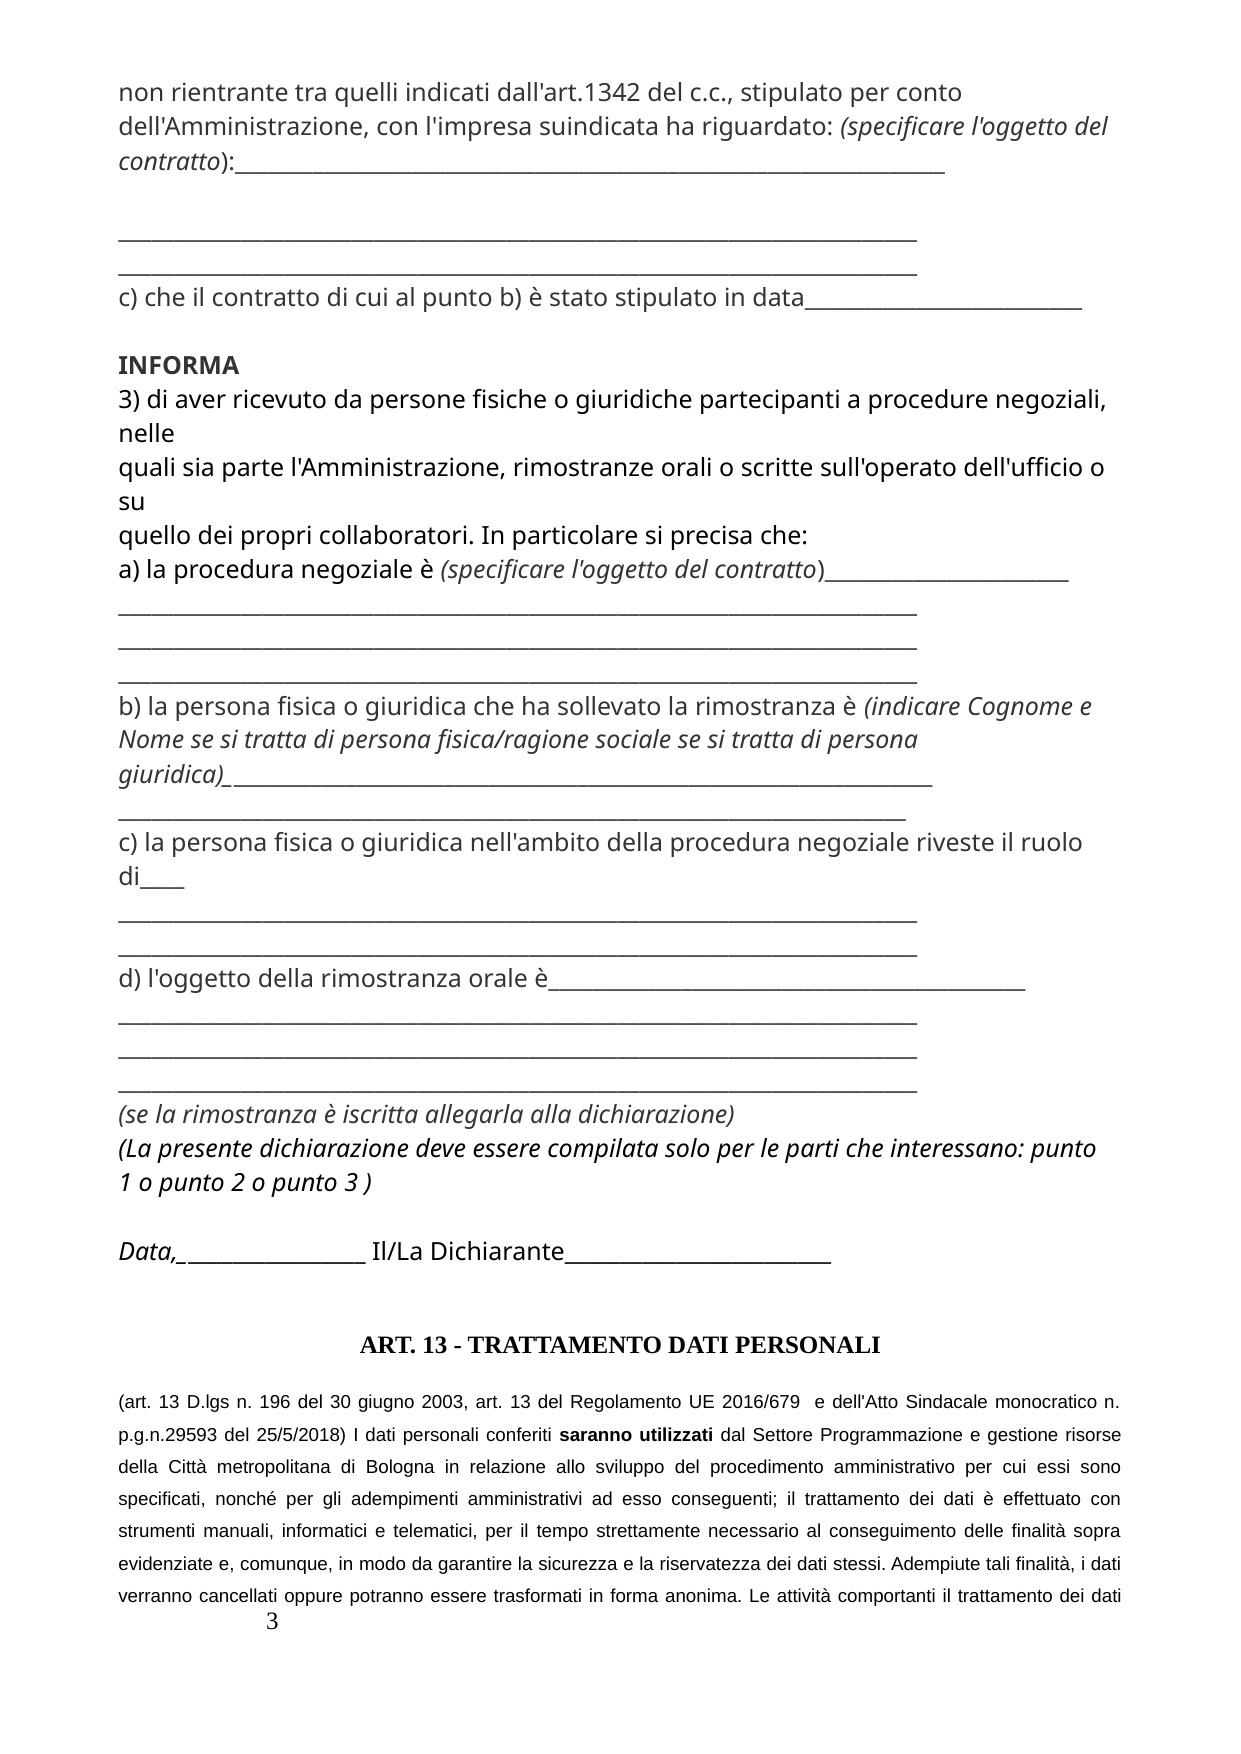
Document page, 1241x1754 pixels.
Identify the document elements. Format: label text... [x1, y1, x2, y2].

text giuridica)________________________________________________________________ [118, 756, 1122, 790]
text ________________________________________________________________________ [118, 586, 1122, 620]
text contratto):________________________________________________________________ [118, 143, 1122, 177]
text 1 o punto 2 o punto 3 ) [118, 1165, 1122, 1199]
text (se la rimostranza è iscritta allegarla alla dichiarazione) [118, 1097, 1122, 1131]
text (La presente dichiarazione deve essere compilata solo per le parti che interessano: punto [118, 1131, 1122, 1165]
text Nome se si tratta di persona fisica/ragione sociale se si tratta di persona [118, 722, 1122, 756]
text b) la persona fisica o giuridica che ha sollevato la rimostranza è (indicare Cognome e [118, 688, 1122, 722]
text ________________________________________________________________________ [118, 927, 1122, 961]
text c) la persona fisica o giuridica nell'ambito della procedura negoziale riveste il ruolo di____ [118, 824, 1122, 892]
text ________________________________________________________________________ [118, 620, 1122, 654]
text ________________________________________________________________________ [118, 1029, 1122, 1063]
text ________________________________________________________________________ [118, 211, 1122, 245]
text a) la procedura negoziale è (specificare l'oggetto del contratto)______________________ [118, 552, 1122, 586]
text ________________________________________________________________________ [118, 995, 1122, 1029]
text quello dei propri collaboratori. In particolare si precisa che: [118, 518, 1122, 552]
text ________________________________________________________________________ [118, 654, 1122, 688]
text INFORMA [118, 347, 1122, 382]
text non rientrante tra quelli indicati dall'art.1342 del c.c., stipulato per conto [118, 75, 1122, 109]
text quali sia parte l'Amministrazione, rimostranze orali o scritte sull'operato dell'ufficio o su [118, 450, 1122, 518]
text d) l'oggetto della rimostranza orale è___________________________________________ [118, 961, 1122, 995]
text c) che il contratto di cui al punto b) è stato stipulato in data_________________________ [118, 279, 1122, 313]
text ________________________________________________________________________ [118, 892, 1122, 927]
text (art. 13 D.lgs n. 196 del 30 giugno 2003, art. 13 del Regolamento UE 2016/679 e dell'Atto Sindacale monocratico n. p.g.n.29593 del 25/5/2018) I dati personali conferiti saranno utilizzati dal Settore Programmazione e gestione risorse della Città metropolitana di Bologna in relazione allo sviluppo del procedimento amministrativo per cui essi sono specificati, nonché per gli adempimenti amministrativi ad esso conseguenti; il trattamento dei dati è effettuato con strumenti manuali, informatici e telematici, per il tempo strettamente necessario al conseguimento delle finalità sopra evidenziate e, comunque, in modo da garantire la sicurezza e la riservatezza dei dati stessi. Adempiute tali finalità, i dati verranno cancellati oppure potranno essere trasformati in forma anonima. Le attività comportanti il trattamento dei dati [118, 1391, 1122, 1606]
text dell'Amministrazione, con l'impresa suindicata ha riguardato: (specificare l'oggetto del [118, 109, 1122, 143]
text 3) di aver ricevuto da persone fisiche o giuridiche partecipanti a procedure negoziali, nelle [118, 382, 1122, 450]
text Data,_________________ Il/La Dichiarante________________________ [118, 1233, 1122, 1267]
text ________________________________________________________________________ [118, 1063, 1122, 1097]
text ________________________________________________________________________ [118, 245, 1122, 279]
text ART. 13 - TRATTAMENTO DATI PERSONALI [118, 1330, 1122, 1359]
text _______________________________________________________________________ [118, 790, 1122, 824]
